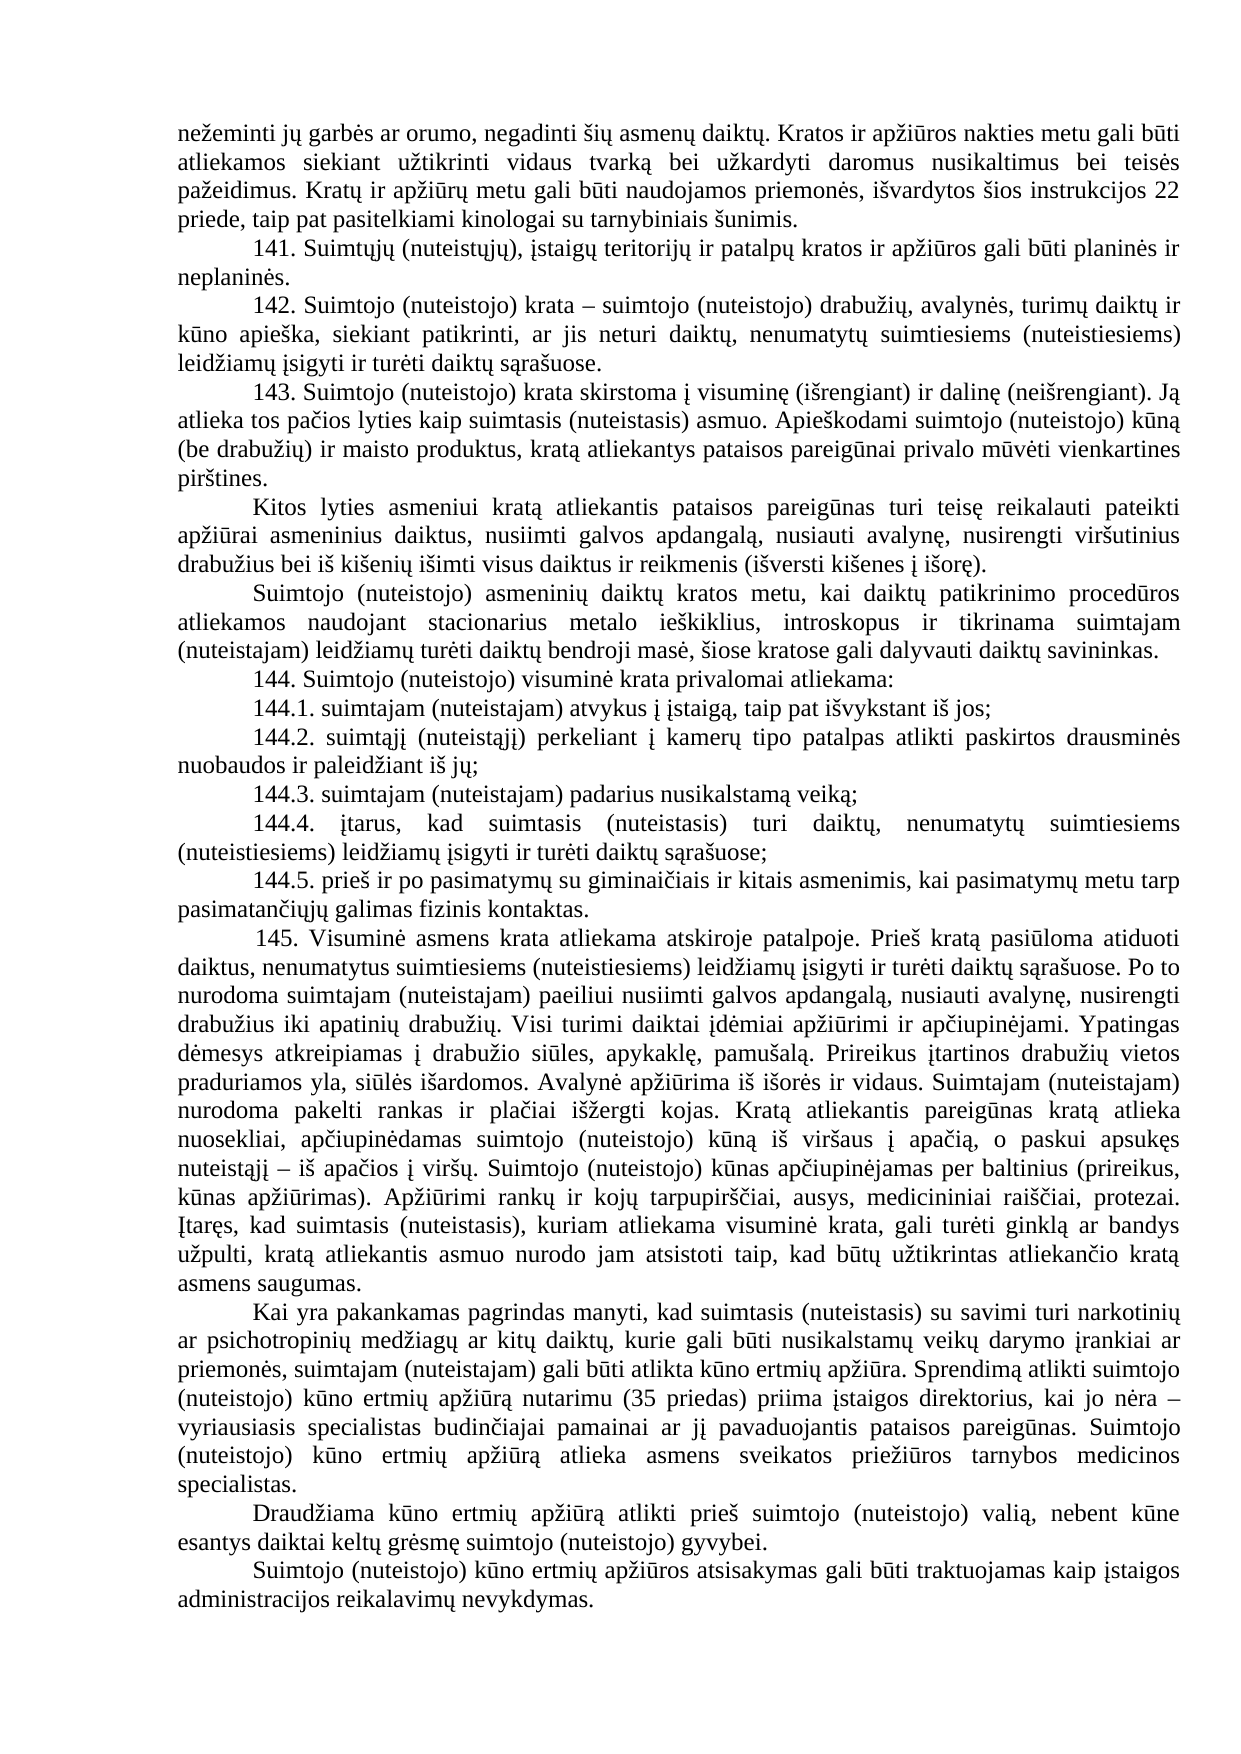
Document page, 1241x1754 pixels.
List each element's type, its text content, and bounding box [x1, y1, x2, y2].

text 144.5. prieš ir po pasimatymų su giminaičiais ir kitais asmenimis, kai pasimatymų metu tarp pasimatančiųjų galimas fizinis kontaktas. [177, 866, 1181, 923]
text Draudžiama kūno ertmių apžiūrą atlikti prieš suimtojo (nuteistojo) valią, nebent kūne esantys daiktai keltų grėsmę suimtojo (nuteistojo) gyvybei. [177, 1498, 1181, 1556]
text 145. Visuminė asmens krata atliekama atskiroje patalpoje. Prieš kratą pasiūloma atiduoti daiktus, nenumatytus suimtiesiems (nuteistiesiems) leidžiamų įsigyti ir turėti daiktų sąrašuose. Po to nurodoma suimtajam (nuteistajam) paeiliui nusiimti galvos apdangalą, nusiauti avalynę, nusirengti drabužius iki apatinių drabužių. Visi turimi daiktai įdėmiai apžiūrimi ir apčiupinėjami. Ypatingas dėmesys atkreipiamas į drabužio siūles, apykaklę, pamušalą. Prireikus įtartinos drabužių vietos praduriamos yla, siūlės išardomos. Avalynė apžiūrima iš išorės ir vidaus. Suimtajam (nuteistajam) nurodoma pakelti rankas ir plačiai išžergti kojas. Kratą atliekantis pareigūnas kratą atlieka nuosekliai, apčiupinėdamas suimtojo (nuteistojo) kūną iš viršaus į apačią, o paskui apsukęs nuteistąjį – iš apačios į viršų. Suimtojo (nuteistojo) kūnas apčiupinėjamas per baltinius (prireikus, kūnas apžiūrimas). Apžiūrimi rankų ir kojų tarpupirščiai, ausys, medicininiai raiščiai, protezai. Įtaręs, kad suimtasis (nuteistasis), kuriam atliekama visuminė krata, gali turėti ginklą ar bandys užpulti, kratą atliekantis asmuo nurodo jam atsistoti taip, kad būtų užtikrintas atliekančio kratą asmens saugumas. [177, 923, 1181, 1297]
text 142. Suimtojo (nuteistojo) krata – suimtojo (nuteistojo) drabužių, avalynės, turimų daiktų ir kūno apieška, siekiant patikrinti, ar jis neturi daiktų, nenumatytų suimtiesiems (nuteistiesiems) leidžiamų įsigyti ir turėti daiktų sąrašuose. [177, 291, 1181, 377]
text 144.3. suimtajam (nuteistajam) padarius nusikalstamą veiką; [177, 779, 1181, 808]
text 143. Suimtojo (nuteistojo) krata skirstoma į visuminę (išrengiant) ir dalinę (neišrengiant). Ją atlieka tos pačios lyties kaip suimtasis (nuteistasis) asmuo. Apieškodami suimtojo (nuteistojo) kūną (be drabužių) ir maisto produktus, kratą atliekantys pataisos pareigūnai privalo mūvėti vienkartines pirštines. [177, 377, 1181, 492]
text 144.2. suimtąjį (nuteistąjį) perkeliant į kamerų tipo patalpas atlikti paskirtos drausminės nuobaudos ir paleidžiant iš jų; [177, 722, 1181, 779]
text Kai yra pakankamas pagrindas manyti, kad suimtasis (nuteistasis) su savimi turi narkotinių ar psichotropinių medžiagų ar kitų daiktų, kurie gali būti nusikalstamų veikų darymo įrankiai ar priemonės, suimtajam (nuteistajam) gali būti atlikta kūno ertmių apžiūra. Sprendimą atlikti suimtojo (nuteistojo) kūno ertmių apžiūrą nutarimu (35 priedas) priima įstaigos direktorius, kai jo nėra – vyriausiasis specialistas budinčiajai pamainai ar jį pavaduojantis pataisos pareigūnas. Suimtojo (nuteistojo) kūno ertmių apžiūrą atlieka asmens sveikatos priežiūros tarnybos medicinos specialistas. [177, 1297, 1181, 1498]
text 144.4. įtarus, kad suimtasis (nuteistasis) turi daiktų, nenumatytų suimtiesiems (nuteistiesiems) leidžiamų įsigyti ir turėti daiktų sąrašuose; [177, 808, 1181, 866]
text 141. Suimtųjų (nuteistųjų), įstaigų teritorijų ir patalpų kratos ir apžiūros gali būti planinės ir neplaninės. [177, 233, 1181, 291]
text Suimtojo (nuteistojo) kūno ertmių apžiūros atsisakymas gali būti traktuojamas kaip įstaigos administracijos reikalavimų nevykdymas. [177, 1556, 1181, 1613]
text 144.1. suimtajam (nuteistajam) atvykus į įstaigą, taip pat išvykstant iš jos; [177, 693, 1181, 722]
text Kitos lyties asmeniui kratą atliekantis pataisos pareigūnas turi teisę reikalauti pateikti apžiūrai asmeninius daiktus, nusiimti galvos apdangalą, nusiauti avalynę, nusirengti viršutinius drabužius bei iš kišenių išimti visus daiktus ir reikmenis (išversti kišenes į išorę). [177, 492, 1181, 578]
text 144. Suimtojo (nuteistojo) visuminė krata privalomai atliekama: [177, 664, 1181, 693]
text Suimtojo (nuteistojo) asmeninių daiktų kratos metu, kai daiktų patikrinimo procedūros atliekamos naudojant stacionarius metalo ieškiklius, introskopus ir tikrinama suimtajam (nuteistajam) leidžiamų turėti daiktų bendroji masė, šiose kratose gali dalyvauti daiktų savininkas. [177, 578, 1181, 664]
text nežeminti jų garbės ar orumo, negadinti šių asmenų daiktų. Kratos ir apžiūros nakties metu gali būti atliekamos siekiant užtikrinti vidaus tvarką bei užkardyti daromus nusikaltimus bei teisės pažeidimus. Kratų ir apžiūrų metu gali būti naudojamos priemonės, išvardytos šios instrukcijos 22 priede, taip pat pasitelkiami kinologai su tarnybiniais šunimis. [177, 118, 1181, 233]
